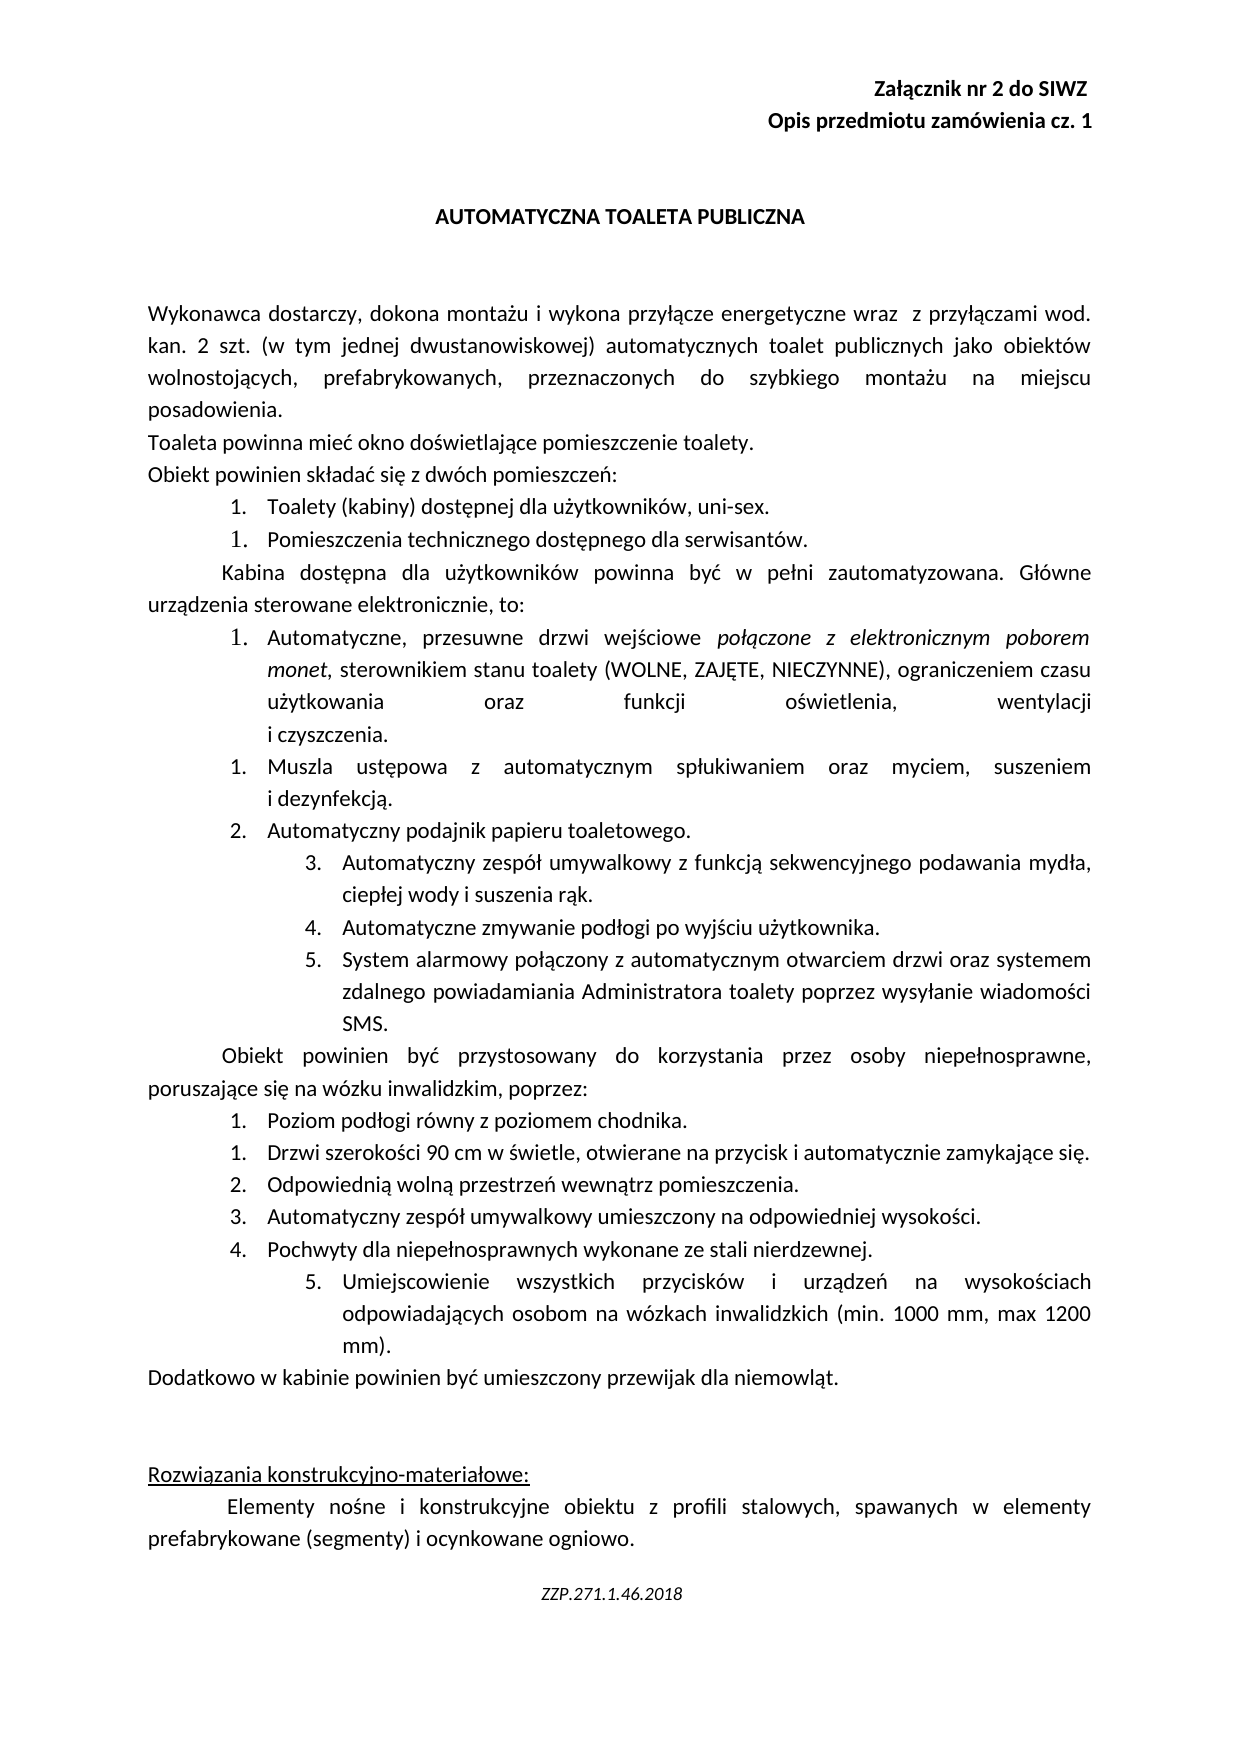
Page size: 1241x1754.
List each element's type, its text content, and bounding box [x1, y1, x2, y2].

list Odpowiednią wolną przestrzeń wewnątrz pomieszczenia. [229, 1170, 1092, 1198]
text Kabina dostępna dla użytkowników powinna być w pełni zautomatyzowana. Główne urządzenia sterowane elektronicznie, to: [148, 558, 1092, 618]
list Muszla ustępowa z automatycznym spłukiwaniem oraz myciem, suszeniem i dezynfekcją. [229, 752, 1092, 812]
list Automatyczne zmywanie podłogi po wyjściu użytkownika. [304, 913, 1092, 941]
text Elementy nośne i konstrukcyjne obiektu z profili stalowych, spawanych w elementy prefabrykowane (segmenty) i ocynkowane ogniowo. [148, 1492, 1092, 1552]
list Toalety (kabiny) dostępnej dla użytkowników, uni-sex. [229, 492, 1092, 520]
list Pochwyty dla niepełnosprawnych wykonane ze stali nierdzewnej. [229, 1235, 1092, 1263]
list Umiejscowienie wszystkich przycisków i urządzeń na wysokościach odpowiadających osobom na wózkach inwalidzkich (min. 1000 mm, max 1200 mm). [304, 1267, 1092, 1359]
text Obiekt powinien składać się z dwóch pomieszczeń: [148, 460, 1092, 488]
text Rozwiązania konstrukcyjno-materiałowe: [148, 1460, 1092, 1488]
list Automatyczny zespół umywalkowy z funkcją sekwencyjnego podawania mydła, ciepłej wody i suszenia rąk. [304, 848, 1092, 909]
text Wykonawca dostarczy, dokona montażu i wykona przyłącze energetyczne wraz z przyłączami wod. kan. 2 szt. (w tym jednej dwustanowiskowej) automatycznych toalet publicznych jako obiektów wolnostojących, prefabrykowanych, przeznaczonych do szybkiego montażu na miejscu posadowienia. [148, 299, 1092, 424]
text Obiekt powinien być przystosowany do korzystania przez osoby niepełnosprawne, poruszające się na wózku inwalidzkim, poprzez: [148, 1042, 1092, 1102]
list Automatyczny podajnik papieru toaletowego. [229, 816, 1092, 844]
text Załącznik nr 2 do SIWZ [148, 74, 1092, 102]
text Opis przedmiotu zamówienia cz. 1 [148, 106, 1092, 134]
list Pomieszczenia technicznego dostępnego dla serwisantów. [229, 524, 1092, 553]
list Poziom podłogi równy z poziomem chodnika. [229, 1106, 1092, 1134]
list Automatyczny zespół umywalkowy umieszczony na odpowiedniej wysokości. [229, 1202, 1092, 1231]
text Toaleta powinna mieć okno doświetlające pomieszczenie toalety. [148, 428, 1092, 456]
list System alarmowy połączony z automatycznym otwarciem drzwi oraz systemem zdalnego powiadamiania Administratora toalety poprzez wysyłanie wiadomości SMS. [304, 945, 1092, 1037]
text AUTOMATYCZNA TOALETA PUBLICZNA [148, 202, 1092, 231]
list Automatyczne, przesuwne drzwi wejściowe połączone z elektronicznym poborem monet, sterownikiem stanu toalety (WOLNE, ZAJĘTE, NIECZYNNE), ograniczeniem czasu użytkowania oraz funkcji oświetlenia, wentylacji i czyszczenia. [229, 622, 1092, 748]
text Dodatkowo w kabinie powinien być umieszczony przewijak dla niemowląt. [148, 1363, 1092, 1391]
list Drzwi szerokości 90 cm w świetle, otwierane na przycisk i automatycznie zamykające się. [229, 1138, 1092, 1166]
